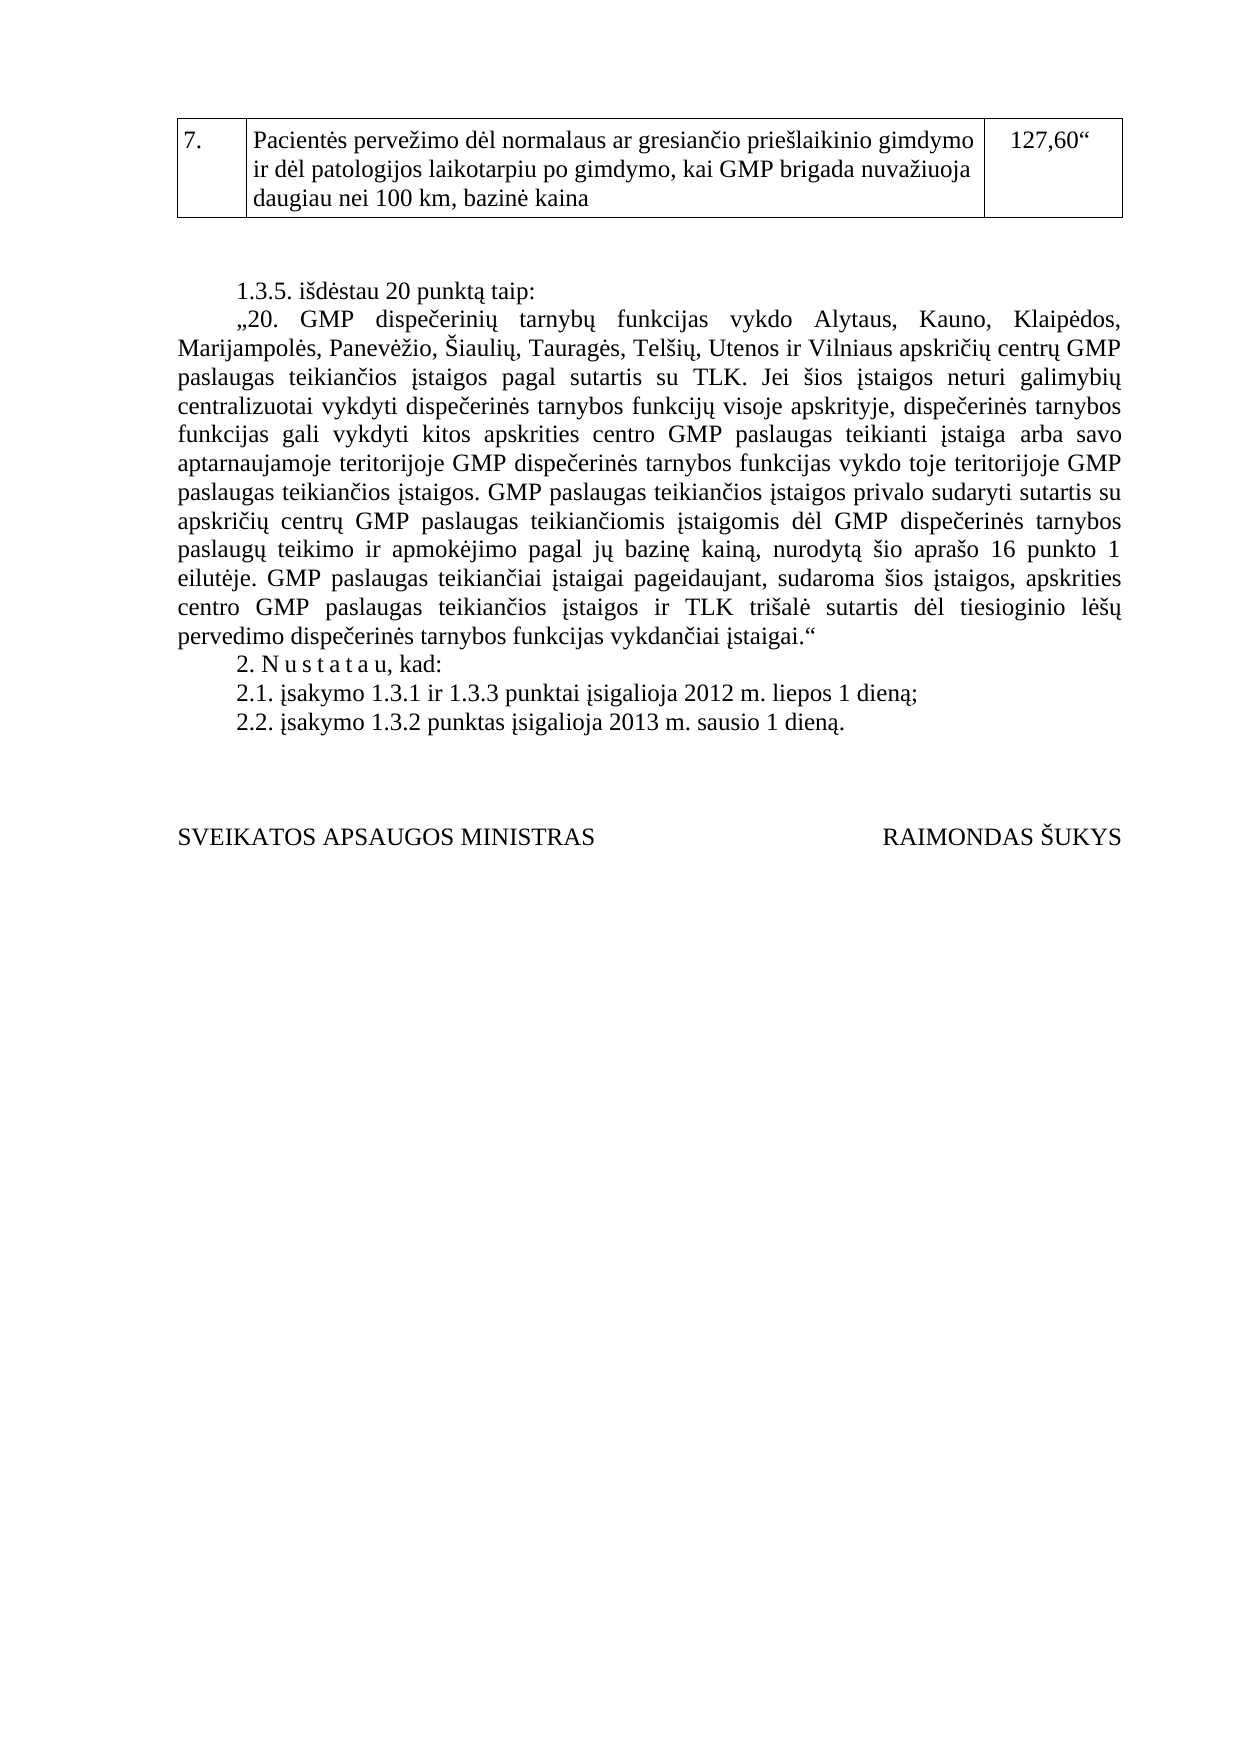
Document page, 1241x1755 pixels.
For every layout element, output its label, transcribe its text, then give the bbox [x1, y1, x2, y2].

text „20. GMP dispečerinių tarnybų funkcijas vykdo Alytaus, Kauno, Klaipėdos, Marijampolės, Panevėžio, Šiaulių, Tauragės, Telšių, Utenos ir Vilniaus apskričių centrų GMP paslaugas teikiančios įstaigos pagal sutartis su TLK. Jei šios įstaigos neturi galimybių centralizuotai vykdyti dispečerinės tarnybos funkcijų visoje apskrityje, dispečerinės tarnybos funkcijas gali vykdyti kitos apskrities centro GMP paslaugas teikianti įstaiga arba savo aptarnaujamoje teritorijoje GMP dispečerinės tarnybos funkcijas vykdo toje teritorijoje GMP paslaugas teikiančios įstaigos. GMP paslaugas teikiančios įstaigos privalo sudaryti sutartis su apskričių centrų GMP paslaugas teikiančiomis įstaigomis dėl GMP dispečerinės tarnybos paslaugų teikimo ir apmokėjimo pagal jų bazinę kainą, nurodytą šio aprašo 16 punkto 1 eilutėje. GMP paslaugas teikiančiai įstaigai pageidaujant, sudaroma šios įstaigos, apskrities centro GMP paslaugas teikiančios įstaigos ir TLK trišalė sutartis dėl tiesioginio lėšų pervedimo dispečerinės tarnybos funkcijas vykdančiai įstaigai.“ [177, 304, 1122, 649]
text SVEIKATOS APSAUGOS MINISTRAS RAIMONDAS ŠUKYS [177, 822, 1122, 851]
table_cell 7. [178, 119, 246, 217]
text 2.1. įsakymo 1.3.1 ir 1.3.3 punktai įsigalioja 2012 m. liepos 1 dieną; [177, 678, 1122, 707]
text 2. Nustatau, kad: [177, 649, 1122, 678]
table_cell 127,60“ [985, 119, 1122, 217]
table_cell Pacientės pervežimo dėl normalaus ar gresiančio priešlaikinio gimdymo ir dėl patologijos laikotarpiu po gimdymo, kai GMP brigada nuvažiuoja daugiau nei 100 km, bazinė kaina [247, 119, 984, 217]
text 2.2. įsakymo 1.3.2 punktas įsigalioja 2013 m. sausio 1 dieną. [177, 707, 1122, 736]
text 1.3.5. išdėstau 20 punktą taip: [177, 276, 1122, 304]
